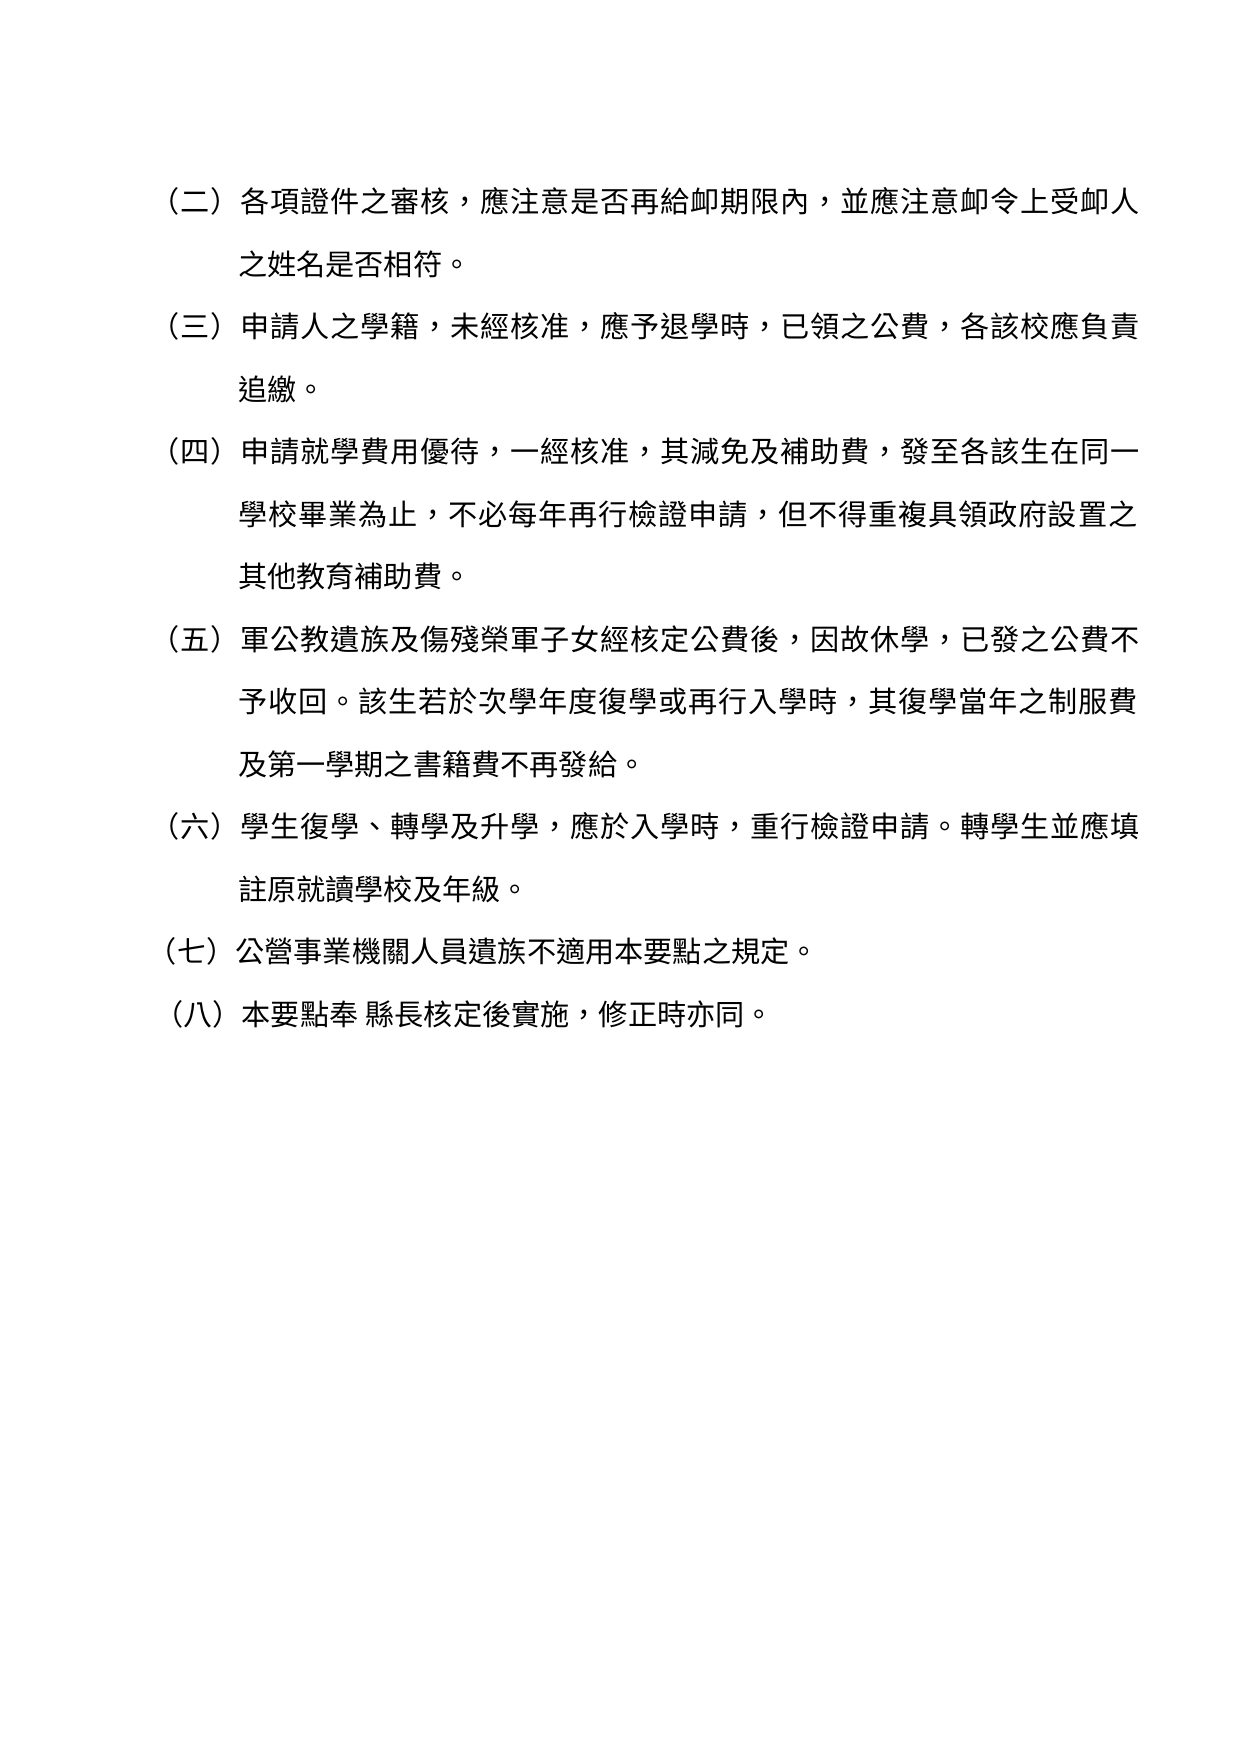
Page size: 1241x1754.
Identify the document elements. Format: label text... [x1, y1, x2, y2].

text （七）公營事業機關人員遺族不適用本要點之規定。 [148, 908, 1140, 971]
text （三）申請人之學籍，未經核准，應予退學時，已領之公費，各該校應負責追繳。 [150, 283, 1140, 408]
text （六）學生復學、轉學及升學，應於入學時，重行檢證申請。轉學生並應填註原就讀學校及年級。 [150, 783, 1140, 908]
text （五）軍公教遺族及傷殘榮軍子女經核定公費後，因故休學，已發之公費不予收回。該生若於次學年度復學或再行入學時，其復學當年之制服費及第一學期之書籍費不再發給。 [150, 596, 1140, 783]
text （八）本要點奉 縣長核定後實施，修正時亦同。 [125, 971, 1140, 1033]
text （四）申請就學費用優待，一經核准，其減免及補助費，發至各該生在同一學校畢業為止，不必每年再行檢證申請，但不得重複具領政府設置之其他教育補助費。 [150, 408, 1140, 596]
text （二）各項證件之審核，應注意是否再給卹期限內，並應注意卹令上受卹人之姓名是否相符。 [150, 158, 1140, 283]
